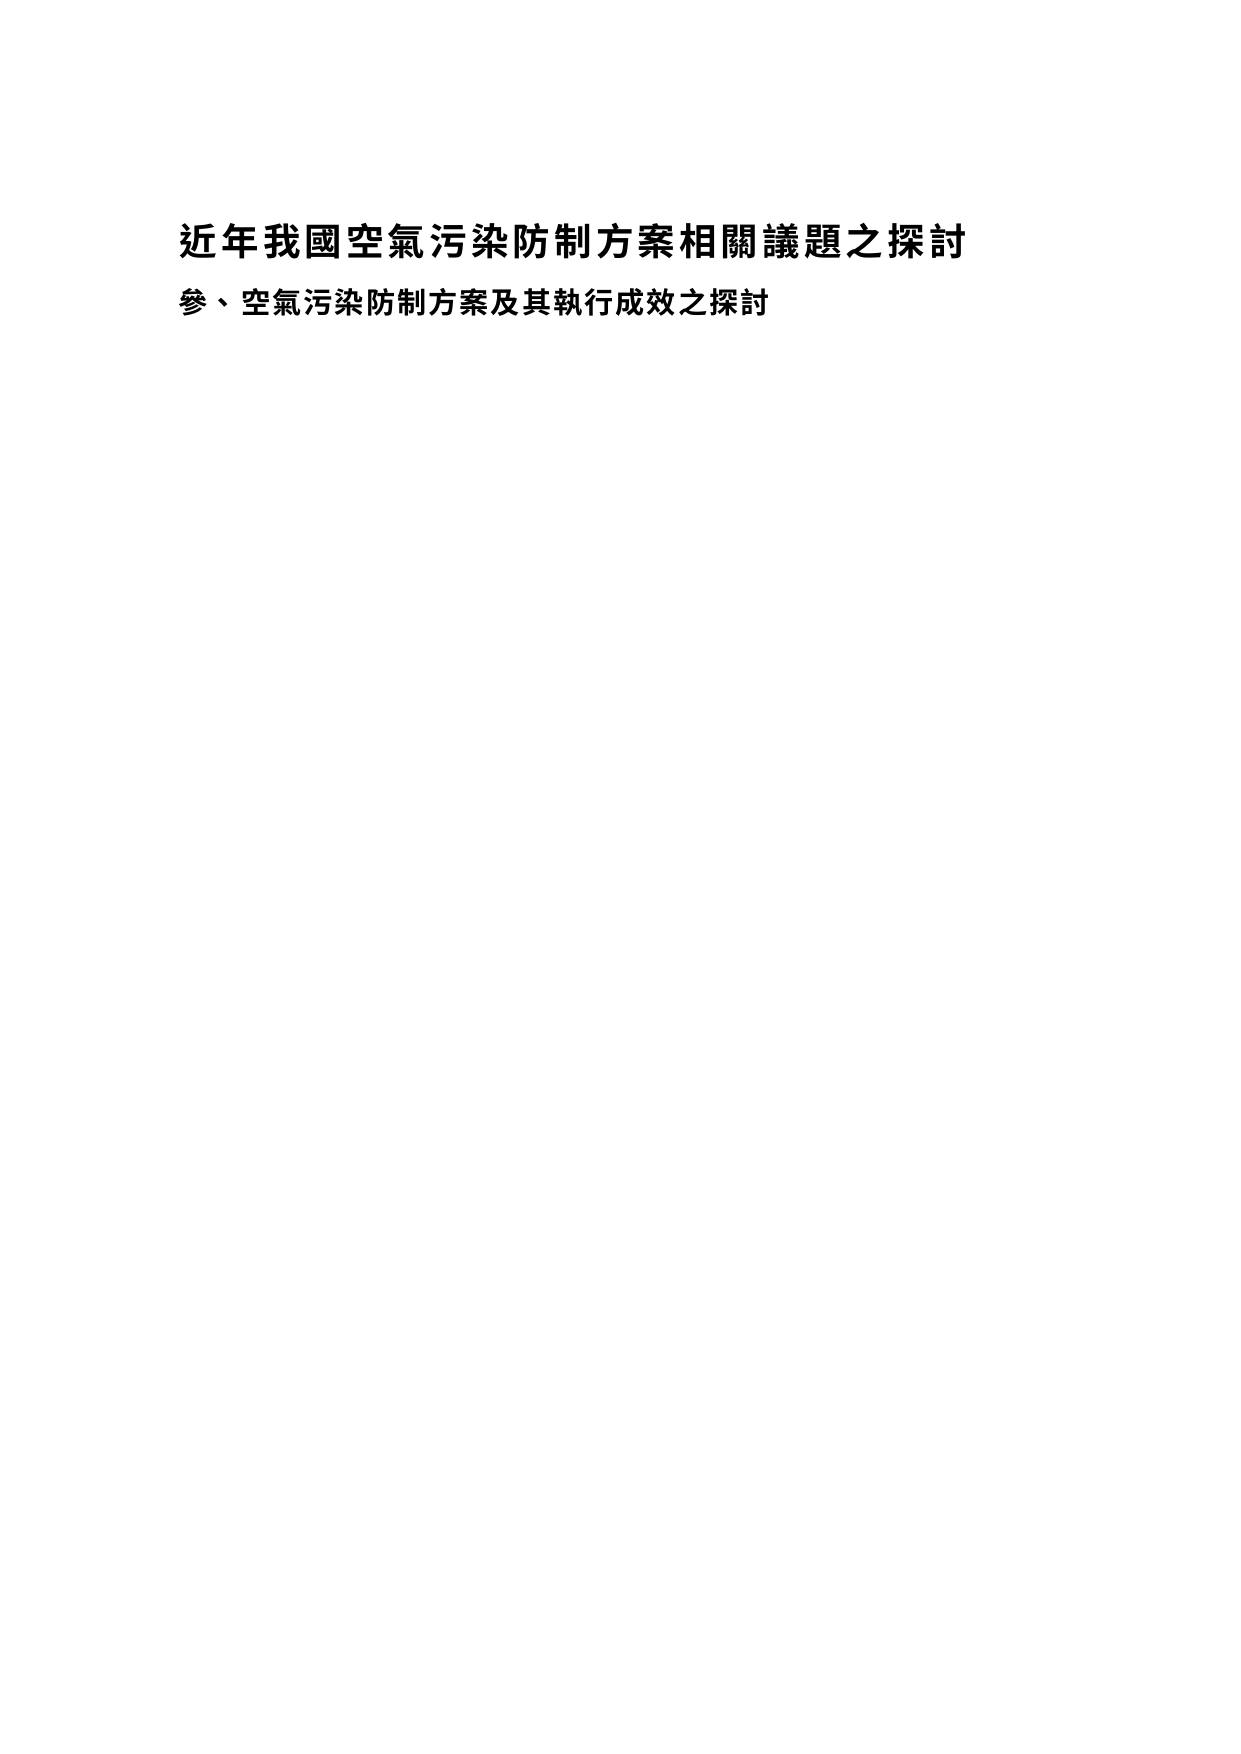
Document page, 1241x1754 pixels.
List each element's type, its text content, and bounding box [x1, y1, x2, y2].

text 參、空氣污染防制方案及其執行成效之探討 [177, 259, 1063, 322]
text 近年我國空氣污染防制方案相關議題之探討 [172, 197, 1059, 259]
